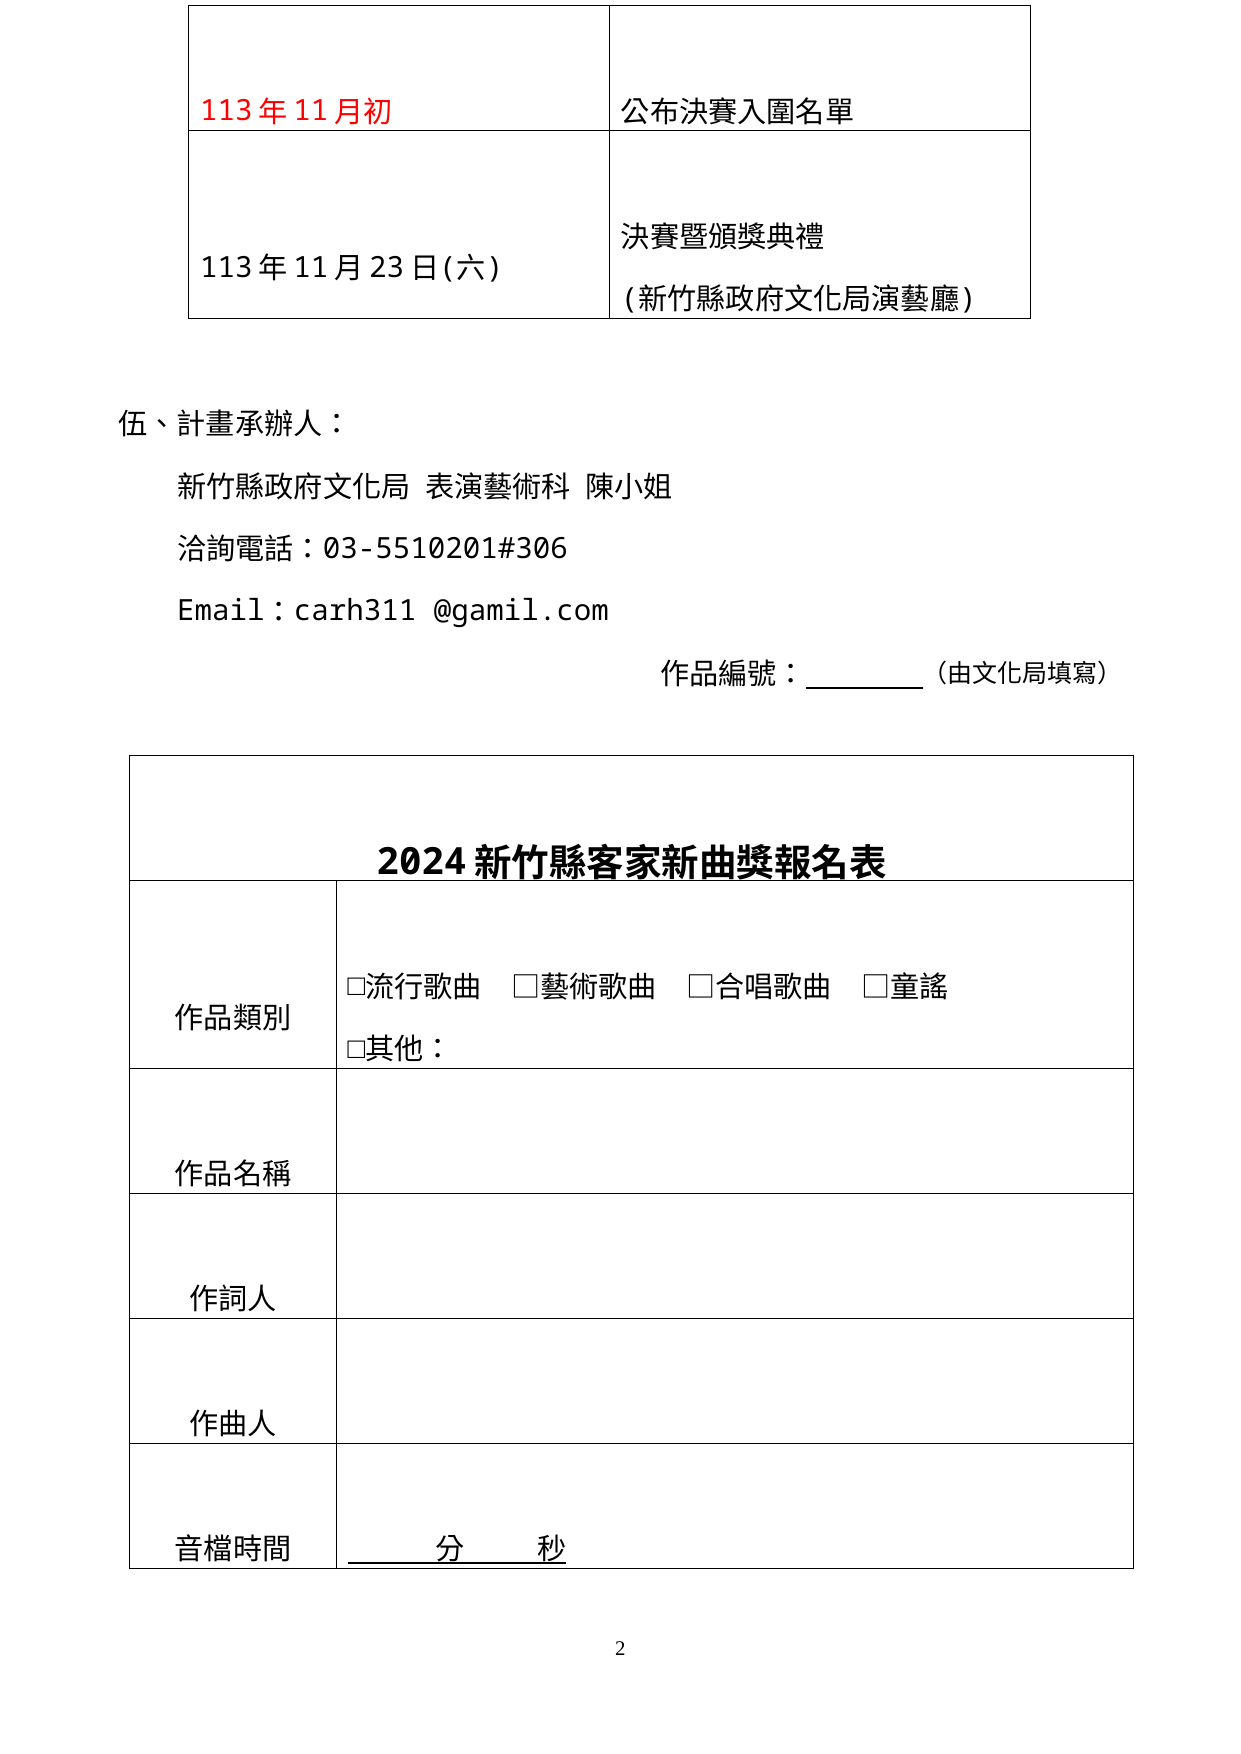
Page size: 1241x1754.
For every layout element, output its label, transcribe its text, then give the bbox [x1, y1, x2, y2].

table_header 2024新竹縣客家新曲獎報名表 [130, 756, 1133, 880]
table_cell 113年11月初 [189, 6, 609, 130]
table_cell 分 秒 [337, 1444, 1133, 1568]
text 洽詢電話：03-5510201#306 [177, 505, 1122, 568]
table_cell 作品類別 [130, 881, 336, 1068]
text 新竹縣政府文化局 表演藝術科 陳小姐 [177, 443, 1122, 505]
table_cell 作曲人 [130, 1319, 336, 1443]
table_cell 決賽暨頒獎典禮 (新竹縣政府文化局演藝廳) [610, 131, 1030, 318]
table_cell [337, 1194, 1133, 1318]
text 伍、計畫承辦人： [118, 380, 1122, 443]
text 作品編號： （由文化局填寫） [118, 630, 1122, 693]
text Email：carh311 @gamil.com [177, 568, 1122, 630]
table_cell □流行歌曲 □藝術歌曲 □合唱歌曲 □童謠 □其他： [337, 881, 1133, 1068]
table_cell 113年11月23日(六) [189, 131, 609, 318]
table_cell 公布決賽入圍名單 [610, 6, 1030, 130]
table_cell [337, 1069, 1133, 1193]
table_cell 作品名稱 [130, 1069, 336, 1193]
table_cell 作詞人 [130, 1194, 336, 1318]
table_cell [337, 1319, 1133, 1443]
table_cell 音檔時間 [130, 1444, 336, 1568]
